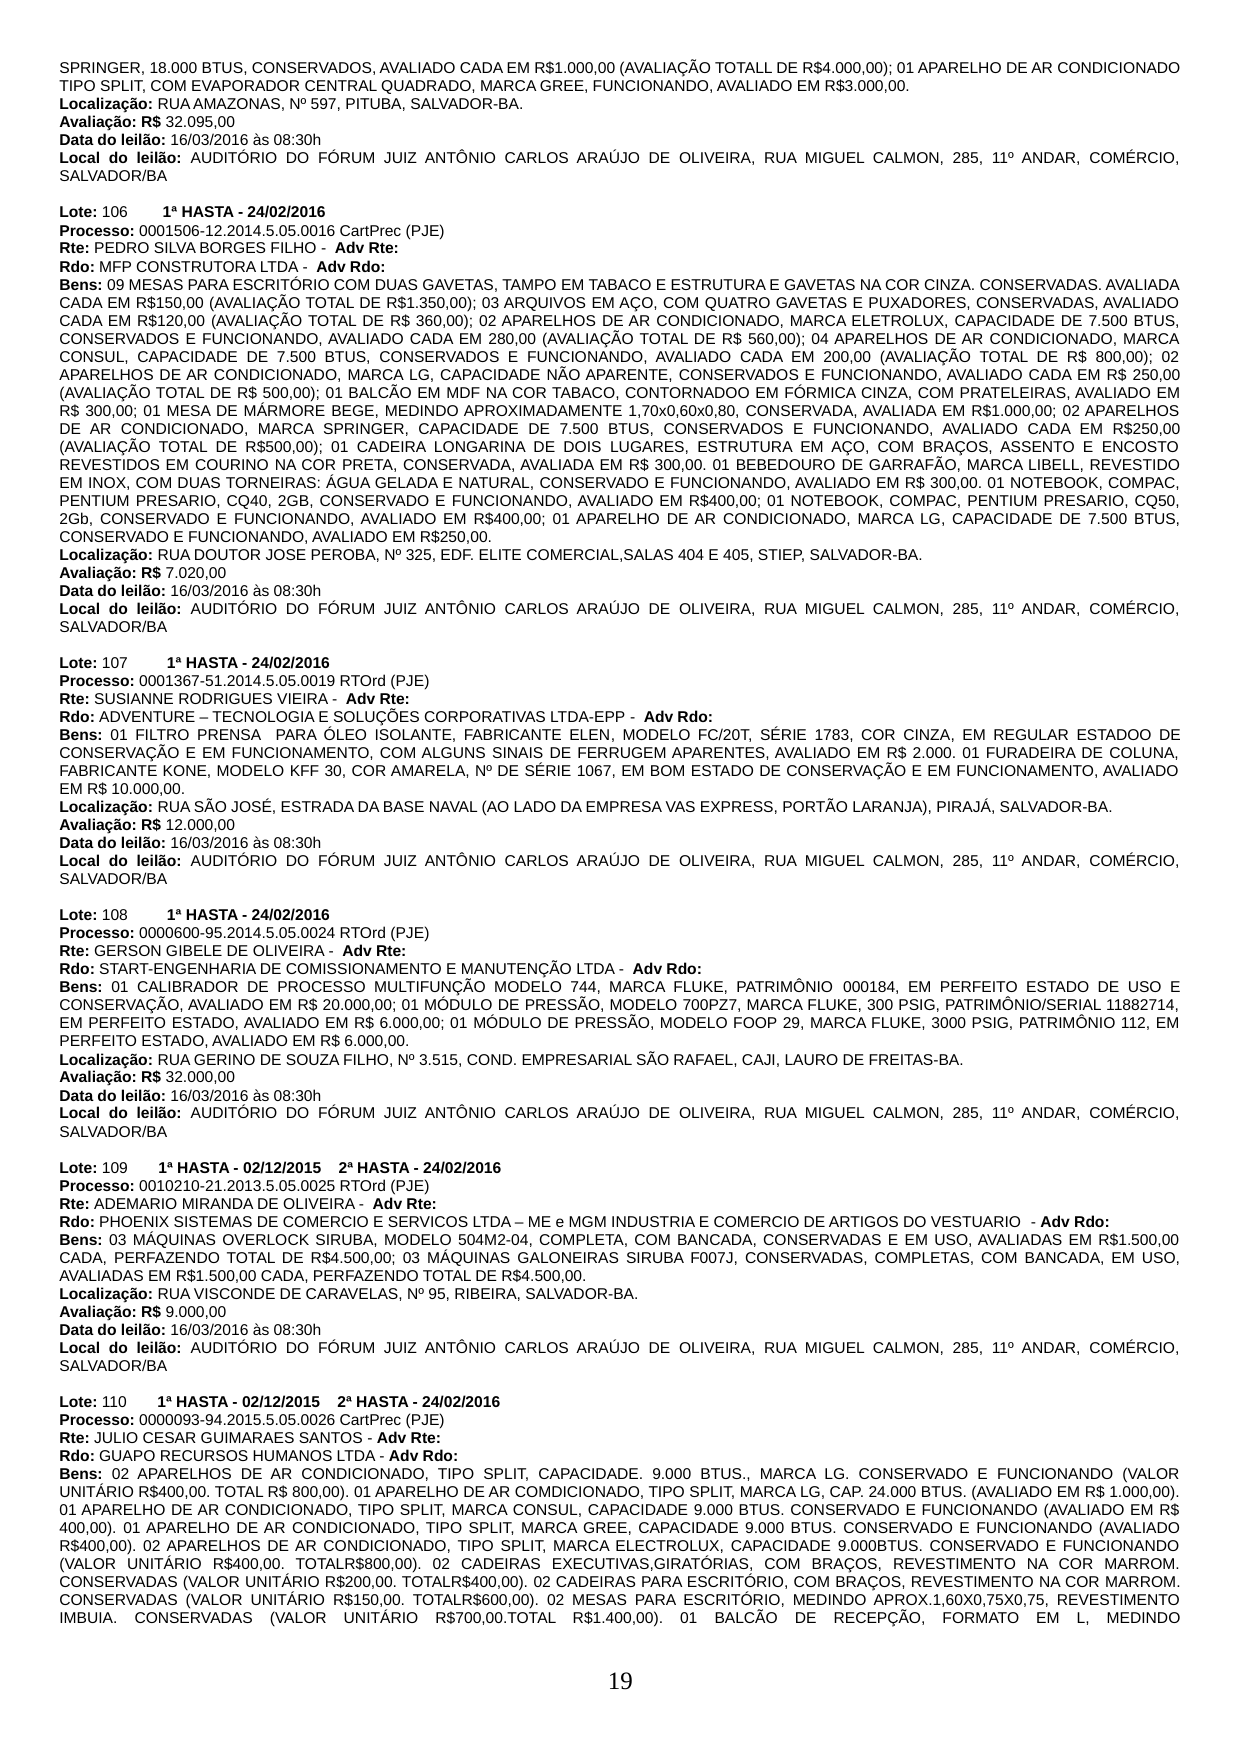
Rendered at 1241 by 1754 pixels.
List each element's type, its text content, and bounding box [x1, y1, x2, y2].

text Lote: 107 1ª HASTA - 24/02/2016 [59, 654, 1181, 672]
text Rte: PEDRO SILVA BORGES FILHO - Adv Rte: [59, 239, 1181, 257]
text Processo: 0000600-95.2014.5.05.0024 RTOrd (PJE) [59, 924, 1181, 942]
text Data do leilão: 16/03/2016 às 08:30h [59, 1321, 1181, 1338]
text Avaliação: R$ 7.020,00 [59, 564, 1181, 582]
text Rdo: PHOENIX SISTEMAS DE COMERCIO E SERVICOS LTDA – ME e MGM INDUSTRIA E COMERCIO DE ARTIGOS DO VESTUARIO - Adv Rdo: [59, 1212, 1181, 1230]
text Rte: SUSIANNE RODRIGUES VIEIRA - Adv Rte: [59, 690, 1181, 708]
text Localização: RUA GERINO DE SOUZA FILHO, Nº 3.515, COND. EMPRESARIAL SÃO RAFAEL, CAJI, LAURO DE FREITAS-BA. [59, 1050, 1181, 1068]
text Data do leilão: 16/03/2016 às 08:30h [59, 834, 1181, 852]
text Data do leilão: 16/03/2016 às 08:30h [59, 131, 1181, 149]
text Rte: JULIO CESAR GUIMARAES SANTOS - Adv Rte: [59, 1429, 1181, 1447]
text Data do leilão: 16/03/2016 às 08:30h [59, 582, 1181, 600]
text Rte: GERSON GIBELE DE OLIVEIRA - Adv Rte: [59, 942, 1181, 960]
text Avaliação: R$ 32.000,00 [59, 1068, 1181, 1086]
text Bens: 09 MESAS PARA ESCRITÓRIO COM DUAS GAVETAS, TAMPO EM TABACO E ESTRUTURA E GAVETAS NA COR CINZA. CONSERVADAS. AVALIADA CADA EM R$150,00 (AVALIAÇÃO TOTAL DE R$1.350,00); 03 ARQUIVOS EM AÇO, COM QUATRO GAVETAS E PUXADORES, CONSERVADAS, AVALIADO CADA EM R$120,00 (AVALIAÇÃO TOTAL DE R$ 360,00); 02 APARELHOS DE AR CONDICIONADO, MARCA ELETROLUX, CAPACIDADE DE 7.500 BTUS, CONSERVADOS E FUNCIONANDO, AVALIADO CADA EM 280,00 (AVALIAÇÃO TOTAL DE R$ 560,00); 04 APARELHOS DE AR CONDICIONADO, MARCA CONSUL, CAPACIDADE DE 7.500 BTUS, CONSERVADOS E FUNCIONANDO, AVALIADO CADA EM 200,00 (AVALIAÇÃO TOTAL DE R$ 800,00); 02 APARELHOS DE AR CONDICIONADO, MARCA LG, CAPACIDADE NÃO APARENTE, CONSERVADOS E FUNCIONANDO, AVALIADO CADA EM R$ 250,00 (AVALIAÇÃO TOTAL DE R$ 500,00); 01 BALCÃO EM MDF NA COR TABACO, CONTORNADOO EM FÓRMICA CINZA, COM PRATELEIRAS, AVALIADO EM R$ 300,00; 01 MESA DE MÁRMORE BEGE, MEDINDO APROXIMADAMENTE 1,70x0,60x0,80, CONSERVADA, AVALIADA EM R$1.000,00; 02 APARELHOS DE AR CONDICIONADO, MARCA SPRINGER, CAPACIDADE DE 7.500 BTUS, CONSERVADOS E FUNCIONANDO, AVALIADO CADA EM R$250,00 (AVALIAÇÃO TOTAL DE R$500,00); 01 CADEIRA LONGARINA DE DOIS LUGARES, ESTRUTURA EM AÇO, COM BRAÇOS, ASSENTO E ENCOSTO REVESTIDOS EM COURINO NA COR PRETA, CONSERVADA, AVALIADA EM R$ 300,00. 01 BEBEDOURO DE GARRAFÃO, MARCA LIBELL, REVESTIDO EM INOX, COM DUAS TORNEIRAS: ÁGUA GELADA E NATURAL, CONSERVADO E FUNCIONANDO, AVALIADO EM R$ 300,00. 01 NOTEBOOK, COMPAC, PENTIUM PRESARIO, CQ40, 2GB, CONSERVADO E FUNCIONANDO, AVALIADO EM R$400,00; 01 NOTEBOOK, COMPAC, PENTIUM PRESARIO, CQ50, 2Gb, CONSERVADO E FUNCIONANDO, AVALIADO EM R$400,00; 01 APARELHO DE AR CONDICIONADO, MARCA LG, CAPACIDADE DE 7.500 BTUS, CONSERVADO E FUNCIONANDO, AVALIADO EM R$250,00. [59, 275, 1181, 546]
text Bens: 02 APARELHOS DE AR CONDICIONADO, TIPO SPLIT, CAPACIDADE. 9.000 BTUS., MARCA LG. CONSERVADO E FUNCIONANDO (VALOR UNITÁRIO R$400,00. TOTAL R$ 800,00). 01 APARELHO DE AR COMDICIONADO, TIPO SPLIT, MARCA LG, CAP. 24.000 BTUS. (AVALIADO EM R$ 1.000,00). 01 APARELHO DE AR CONDICIONADO, TIPO SPLIT, MARCA CONSUL, CAPACIDADE 9.000 BTUS. CONSERVADO E FUNCIONANDO (AVALIADO EM R$ 400,00). 01 APARELHO DE AR CONDICIONADO, TIPO SPLIT, MARCA GREE, CAPACIDADE 9.000 BTUS. CONSERVADO E FUNCIONANDO (AVALIADO R$400,00). 02 APARELHOS DE AR CONDICIONADO, TIPO SPLIT, MARCA ELECTROLUX, CAPACIDADE 9.000BTUS. CONSERVADO E FUNCIONANDO (VALOR UNITÁRIO R$400,00. TOTALR$800,00). 02 CADEIRAS EXECUTIVAS,GIRATÓRIAS, COM BRAÇOS, REVESTIMENTO NA COR MARROM. CONSERVADAS (VALOR UNITÁRIO R$200,00. TOTALR$400,00). 02 CADEIRAS PARA ESCRITÓRIO, COM BRAÇOS, REVESTIMENTO NA COR MARROM. CONSERVADAS (VALOR UNITÁRIO R$150,00. TOTALR$600,00). 02 MESAS PARA ESCRITÓRIO, MEDINDO APROX.1,60X0,75X0,75, REVESTIMENTO IMBUIA. CONSERVADAS (VALOR UNITÁRIO R$700,00.TOTAL R$1.400,00). 01 BALCÃO DE RECEPÇÃO, FORMATO EM L, MEDINDO [59, 1465, 1181, 1627]
text Local do leilão: AUDITÓRIO DO FÓRUM JUIZ ANTÔNIO CARLOS ARAÚJO DE OLIVEIRA, RUA MIGUEL CALMON, 285, 11º ANDAR, COMÉRCIO, SALVADOR/BA [59, 1338, 1181, 1374]
text Local do leilão: AUDITÓRIO DO FÓRUM JUIZ ANTÔNIO CARLOS ARAÚJO DE OLIVEIRA, RUA MIGUEL CALMON, 285, 11º ANDAR, COMÉRCIO, SALVADOR/BA [59, 600, 1181, 636]
text Localização: RUA AMAZONAS, Nº 597, PITUBA, SALVADOR-BA. [59, 95, 1181, 113]
text Avaliação: R$ 9.000,00 [59, 1302, 1181, 1321]
text Processo: 0001367-51.2014.5.05.0019 RTOrd (PJE) [59, 672, 1181, 690]
text Lote: 110 1ª HASTA - 02/12/2015 2ª HASTA - 24/02/2016 [59, 1393, 1181, 1411]
text Bens: 03 MÁQUINAS OVERLOCK SIRUBA, MODELO 504M2-04, COMPLETA, COM BANCADA, CONSERVADAS E EM USO, AVALIADAS EM R$1.500,00 CADA, PERFAZENDO TOTAL DE R$4.500,00; 03 MÁQUINAS GALONEIRAS SIRUBA F007J, CONSERVADAS, COMPLETAS, COM BANCADA, EM USO, AVALIADAS EM R$1.500,00 CADA, PERFAZENDO TOTAL DE R$4.500,00. [59, 1230, 1181, 1284]
text Bens: 01 CALIBRADOR DE PROCESSO MULTIFUNÇÃO MODELO 744, MARCA FLUKE, PATRIMÔNIO 000184, EM PERFEITO ESTADO DE USO E CONSERVAÇÃO, AVALIADO EM R$ 20.000,00; 01 MÓDULO DE PRESSÃO, MODELO 700PZ7, MARCA FLUKE, 300 PSIG, PATRIMÔNIO/SERIAL 11882714, EM PERFEITO ESTADO, AVALIADO EM R$ 6.000,00; 01 MÓDULO DE PRESSÃO, MODELO FOOP 29, MARCA FLUKE, 3000 PSIG, PATRIMÔNIO 112, EM PERFEITO ESTADO, AVALIADO EM R$ 6.000,00. [59, 978, 1181, 1050]
text Avaliação: R$ 12.000,00 [59, 816, 1181, 834]
text Local do leilão: AUDITÓRIO DO FÓRUM JUIZ ANTÔNIO CARLOS ARAÚJO DE OLIVEIRA, RUA MIGUEL CALMON, 285, 11º ANDAR, COMÉRCIO, SALVADOR/BA [59, 1104, 1181, 1140]
text Bens: 01 FILTRO PRENSA PARA ÓLEO ISOLANTE, FABRICANTE ELEN, MODELO FC/20T, SÉRIE 1783, COR CINZA, EM REGULAR ESTADOO DE CONSERVAÇÃO E EM FUNCIONAMENTO, COM ALGUNS SINAIS DE FERRUGEM APARENTES, AVALIADO EM R$ 2.000. 01 FURADEIRA DE COLUNA, FABRICANTE KONE, MODELO KFF 30, COR AMARELA, Nº DE SÉRIE 1067, EM BOM ESTADO DE CONSERVAÇÃO E EM FUNCIONAMENTO, AVALIADO EM R$ 10.000,00. [59, 726, 1181, 798]
text Lote: 108 1ª HASTA - 24/02/2016 [59, 906, 1181, 924]
text Rdo: ADVENTURE – TECNOLOGIA E SOLUÇÕES CORPORATIVAS LTDA-EPP - Adv Rdo: [59, 708, 1181, 726]
text Processo: 0010210-21.2013.5.05.0025 RTOrd (PJE) [59, 1176, 1181, 1194]
text Processo: 0000093-94.2015.5.05.0026 CartPrec (PJE) [59, 1411, 1181, 1429]
text Lote: 109 1ª HASTA - 02/12/2015 2ª HASTA - 24/02/2016 [59, 1158, 1181, 1176]
text SPRINGER, 18.000 BTUS, CONSERVADOS, AVALIADO CADA EM R$1.000,00 (AVALIAÇÃO TOTALL DE R$4.000,00); 01 APARELHO DE AR CONDICIONADO TIPO SPLIT, COM EVAPORADOR CENTRAL QUADRADO, MARCA GREE, FUNCIONANDO, AVALIADO EM R$3.000,00. [59, 59, 1181, 95]
text Rdo: MFP CONSTRUTORA LTDA - Adv Rdo: [59, 257, 1181, 275]
text Rdo: GUAPO RECURSOS HUMANOS LTDA - Adv Rdo: [59, 1447, 1181, 1465]
text Rdo: START-ENGENHARIA DE COMISSIONAMENTO E MANUTENÇÃO LTDA - Adv Rdo: [59, 960, 1181, 978]
text Localização: RUA VISCONDE DE CARAVELAS, Nº 95, RIBEIRA, SALVADOR-BA. [59, 1284, 1181, 1302]
text Data do leilão: 16/03/2016 às 08:30h [59, 1086, 1181, 1104]
text Local do leilão: AUDITÓRIO DO FÓRUM JUIZ ANTÔNIO CARLOS ARAÚJO DE OLIVEIRA, RUA MIGUEL CALMON, 285, 11º ANDAR, COMÉRCIO, SALVADOR/BA [59, 149, 1181, 185]
text Processo: 0001506-12.2014.5.05.0016 CartPrec (PJE) [59, 221, 1181, 239]
text Local do leilão: AUDITÓRIO DO FÓRUM JUIZ ANTÔNIO CARLOS ARAÚJO DE OLIVEIRA, RUA MIGUEL CALMON, 285, 11º ANDAR, COMÉRCIO, SALVADOR/BA [59, 852, 1181, 888]
text Localização: RUA SÃO JOSÉ, ESTRADA DA BASE NAVAL (AO LADO DA EMPRESA VAS EXPRESS, PORTÃO LARANJA), PIRAJÁ, SALVADOR-BA. [59, 798, 1181, 816]
text Localização: RUA DOUTOR JOSE PEROBA, Nº 325, EDF. ELITE COMERCIAL,SALAS 404 E 405, STIEP, SALVADOR-BA. [59, 546, 1181, 564]
text Lote: 106 1ª HASTA - 24/02/2016 [59, 203, 1181, 221]
text Rte: ADEMARIO MIRANDA DE OLIVEIRA - Adv Rte: [59, 1194, 1181, 1212]
text Avaliação: R$ 32.095,00 [59, 113, 1181, 131]
